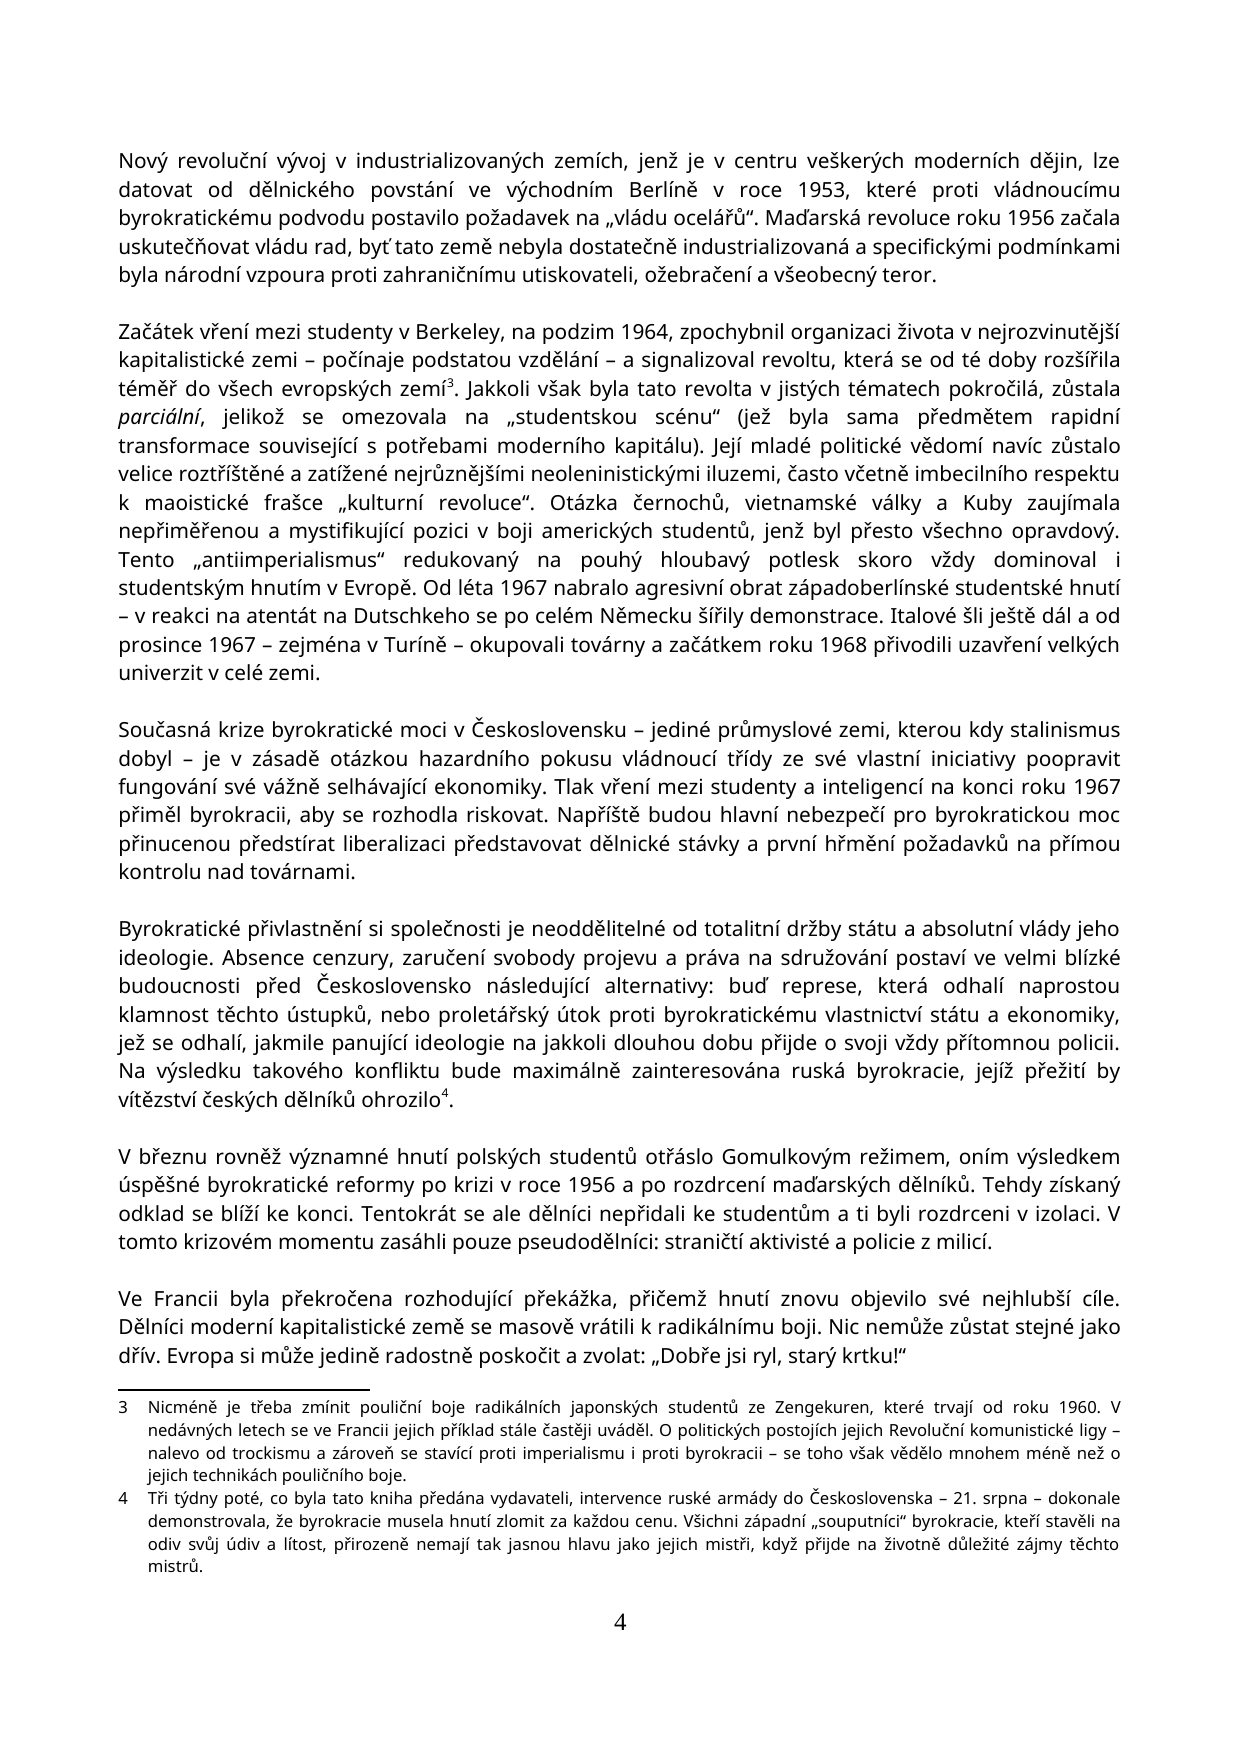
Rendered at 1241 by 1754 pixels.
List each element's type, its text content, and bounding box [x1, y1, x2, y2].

text Nicméně je třeba zmínit pouliční boje radikálních japonských studentů ze Zengekuren, které trvají od roku 1960. V nedávných letech se ve Francii jejich příklad stále častěji uváděl. O politických postojích jejich Revoluční komunistické ligy – nalevo od trockismu a zároveň se stavící proti imperialismu i proti byrokracii – se toho však vědělo mnohem méně než o jejich technikách pouličního boje. [118, 1396, 1122, 1487]
text Tři týdny poté, co byla tato kniha předána vydavateli, intervence ruské armády do Československa – 21. srpna – dokonale demonstrovala, že byrokracie musela hnutí zlomit za každou cenu. Všichni západní „souputníci“ byrokracie, kteří stavěli na odiv svůj údiv a lítost, přirozeně nemají tak jasnou hlavu jako jejich mistři, když přijde na životně důležité zájmy těchto mistrů. [118, 1487, 1122, 1577]
text Nový revoluční vývoj v industrializovaných zemích, jenž je v centru veškerých moderních dějin, lze datovat od dělnického povstání ve východním Berlíně v roce 1953, které proti vládnoucímu byrokratickému podvodu postavilo požadavek na „vládu ocelářů“. Maďarská revoluce roku 1956 začala uskutečňovat vládu rad, byť tato země nebyla dostatečně industrializovaná a specifickými podmínkami byla národní vzpoura proti zahraničnímu utiskovateli, ožebračení a všeobecný teror. [118, 147, 1122, 289]
text Začátek vření mezi studenty v Berkeley, na podzim 1964, zpochybnil organizaci života v nejrozvinutější kapitalistické zemi – počínaje podstatou vzdělání – a signalizoval revoltu, která se od té doby rozšířila téměř do všech evropských zemí. Jakkoli však byla tato revolta v jistých tématech pokročilá, zůstala parciální, jelikož se omezovala na „studentskou scénu“ (jež byla sama předmětem rapidní transformace související s potřebami moderního kapitálu). Její mladé politické vědomí navíc zůstalo velice roztříštěné a zatížené nejrůznějšími neoleninistickými iluzemi, často včetně imbecilního respektu k maoistické frašce „kulturní revoluce“. Otázka černochů, vietnamské války a Kuby zaujímala nepřiměřenou a mystifikující pozici v boji amerických studentů, jenž byl přesto všechno opravdový. Tento „antiimperialismus“ redukovaný na pouhý hloubavý potlesk skoro vždy dominoval i studentským hnutím v Evropě. Od léta 1967 nabralo agresivní obrat západoberlínské studentské hnutí – v reakci na atentát na Dutschkeho se po celém Německu šířily demonstrace. Italové šli ještě dál a od prosince 1967 – zejména v Turíně – okupovali továrny a začátkem roku 1968 přivodili uzavření velkých univerzit v celé zemi. [118, 317, 1122, 687]
text V březnu rovněž významné hnutí polských studentů otřáslo Gomulkovým režimem, oním výsledkem úspěšné byrokratické reformy po krizi v roce 1956 a po rozdrcení maďarských dělníků. Tehdy získaný odklad se blíží ke konci. Tentokrát se ale dělníci nepřidali ke studentům a ti byli rozdrceni v izolaci. V tomto krizovém momentu zasáhli pouze pseudodělníci: straničtí aktivisté a policie z milicí. [118, 1142, 1122, 1256]
text Ve Francii byla překročena rozhodující překážka, přičemž hnutí znovu objevilo své nejhlubší cíle. Dělníci moderní kapitalistické země se masově vrátili k radikálnímu boji. Nic nemůže zůstat stejné jako dřív. Evropa si může jedině radostně poskočit a zvolat: „Dobře jsi ryl, starý krtku!“ [118, 1284, 1122, 1369]
text Současná krize byrokratické moci v Československu – jediné průmyslové zemi, kterou kdy stalinismus dobyl – je v zásadě otázkou hazardního pokusu vládnoucí třídy ze své vlastní iniciativy poopravit fungování své vážně selhávající ekonomiky. Tlak vření mezi studenty a inteligencí na konci roku 1967 přiměl byrokracii, aby se rozhodla riskovat. Napříště budou hlavní nebezpečí pro byrokratickou moc přinucenou předstírat liberalizaci představovat dělnické stávky a první hřmění požadavků na přímou kontrolu nad továrnami. [118, 715, 1122, 886]
text Byrokratické přivlastnění si společnosti je neoddělitelné od totalitní držby státu a absolutní vlády jeho ideologie. Absence cenzury, zaručení svobody projevu a práva na sdružování postaví ve velmi blízké budoucnosti před Československo následující alternativy: buď represe, která odhalí naprostou klamnost těchto ústupků, nebo proletářský útok proti byrokratickému vlastnictví státu a ekonomiky, jež se odhalí, jakmile panující ideologie na jakkoli dlouhou dobu přijde o svoji vždy přítomnou policii. Na výsledku takového konfliktu bude maximálně zainteresována ruská byrokracie, jejíž přežití by vítězství českých dělníků ohrozilo. [118, 914, 1122, 1113]
